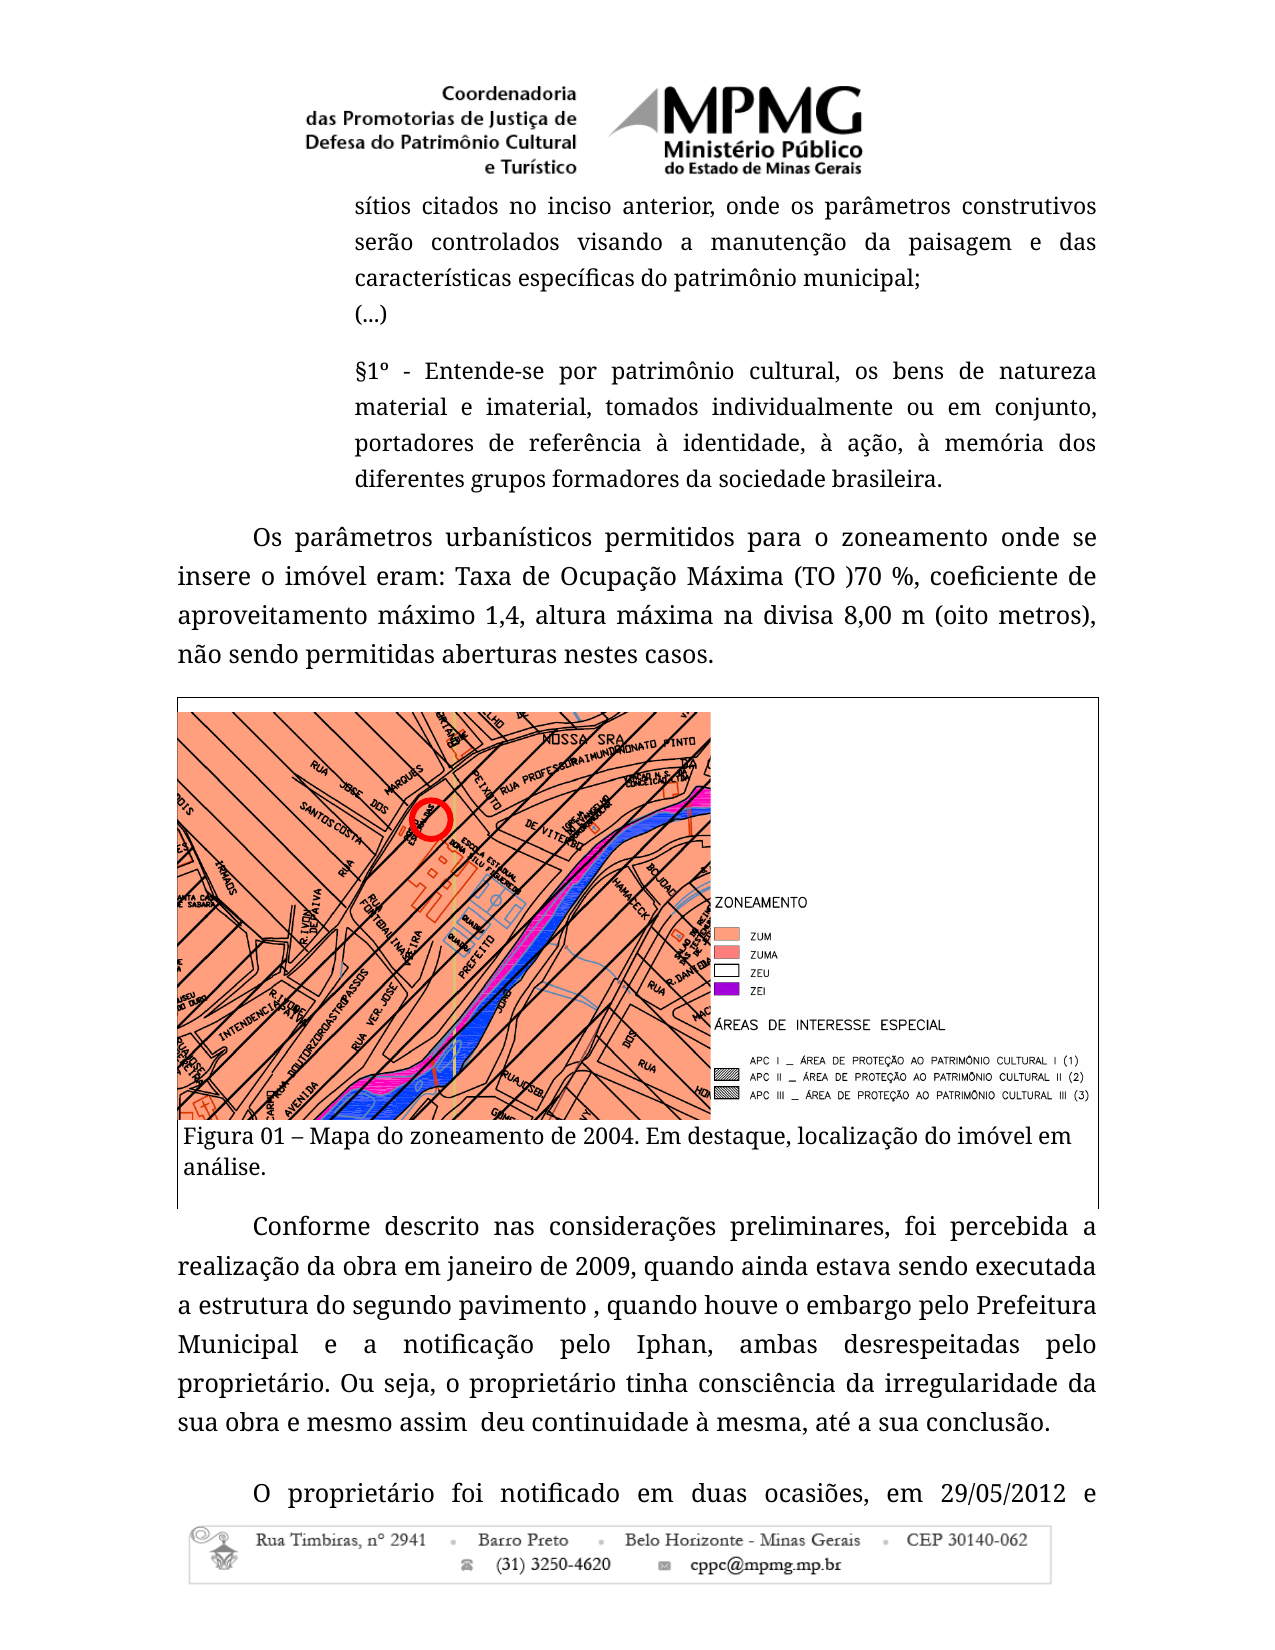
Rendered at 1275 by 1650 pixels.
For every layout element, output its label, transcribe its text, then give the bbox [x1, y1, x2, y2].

text §1º - Entende-se por patrimônio cultural, os bens de natureza material e imaterial, tomados individualmente ou em conjunto, portadores de referência à identidade, à ação, à memória dos diferentes grupos formadores da sociedade brasileira. [354, 355, 1098, 494]
text Conforme descrito nas considerações preliminares, foi percebida a realização da obra em janeiro de 2009, quando ainda estava sendo executada a estrutura do segundo pavimento , quando houve o embargo pelo Prefeitura Municipal e a notificação pelo Iphan, ambas desrespeitadas pelo proprietário. Ou seja, o proprietário tinha consciência da irregularidade da sua obra e mesmo assim deu continuidade à mesma, até a sua conclusão. [177, 1210, 1098, 1439]
picture [181, 58, 1057, 191]
picture [177, 712, 1093, 1120]
text (...) [354, 298, 1098, 329]
picture [177, 1517, 1062, 1591]
text sítios citados no inciso anterior, onde os parâmetros construtivos serão controlados visando a manutenção da paisagem e das características específicas do patrimônio municipal; [354, 190, 1098, 293]
text Os parâmetros urbanísticos permitidos para o zoneamento onde se insere o imóvel eram: Taxa de Ocupação Máxima (TO )70 %, coeficiente de aproveitamento máximo 1,4, altura máxima na divisa 8,00 m (oito metros), não sendo permitidas aberturas nestes casos. [177, 519, 1098, 671]
text O proprietário foi notificado em duas ocasiões, em 29/05/2012 e [177, 1476, 1098, 1510]
table_header [178, 698, 1098, 1104]
table_header Figura 01 – Mapa do zoneamento de 2004. Em destaque, localização do imóvel em análise. [178, 1105, 1098, 1209]
